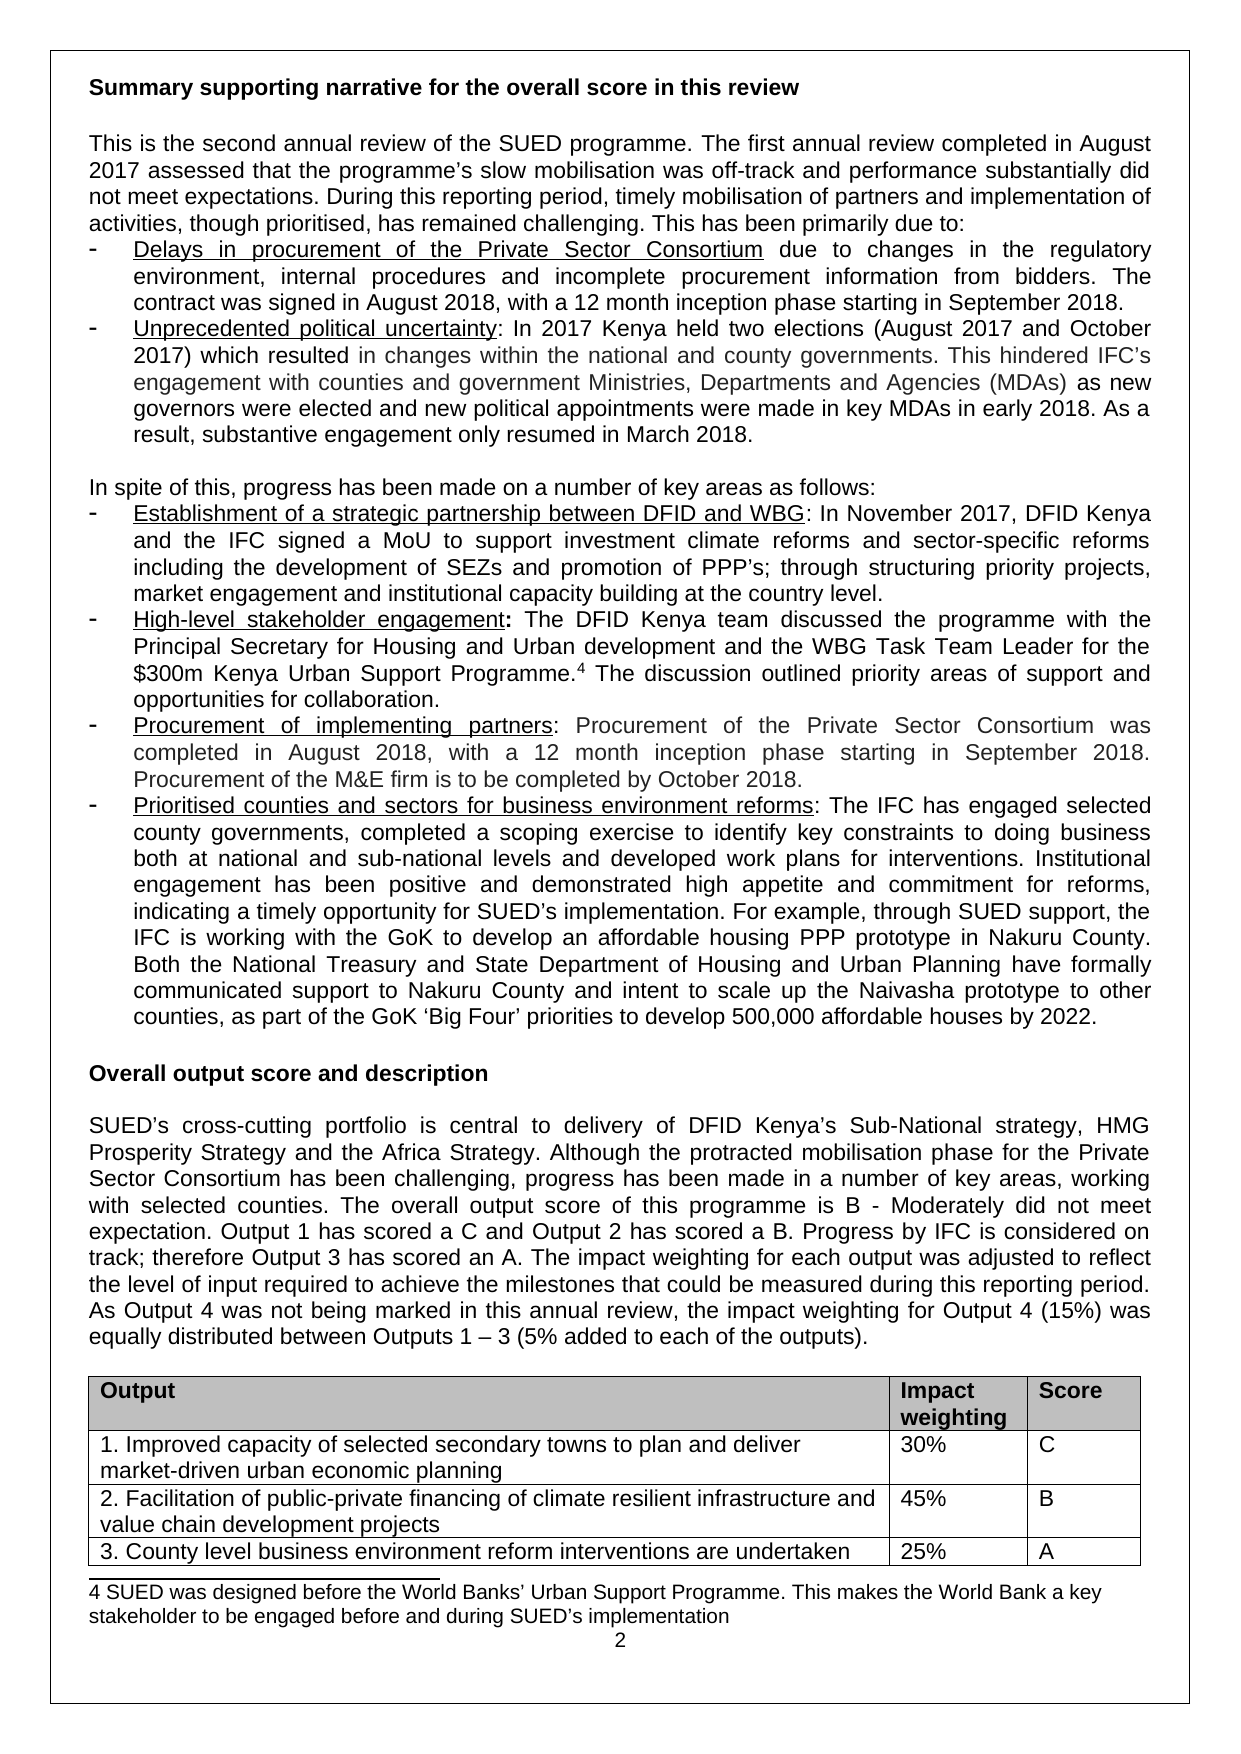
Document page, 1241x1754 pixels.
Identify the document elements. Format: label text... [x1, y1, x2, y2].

text Overall output score and description [89, 1060, 1152, 1086]
table_cell 1. Improved capacity of selected secondary towns to plan and deliver market-driven urban economic planning [89, 1431, 889, 1483]
list Procurement of implementing partners: Procurement of the Private Sector Consortium was completed in August 2018, with a 12 month inception phase starting in September 2018. Procurement of the M&E firm is to be completed by October 2018. [89, 712, 1152, 792]
list Delays in procurement of the Private Sector Consortium due to changes in the regulatory environment, internal procedures and incomplete procurement information from bidders. The contract was signed in August 2018, with a 12 month inception phase starting in September 2018. [89, 236, 1152, 315]
table_cell C [1028, 1431, 1140, 1483]
table_header Output [89, 1377, 889, 1430]
table_cell B [1028, 1485, 1140, 1537]
text This is the second annual review of the SUED programme. The first annual review completed in August 2017 assessed that the programme’s slow mobilisation was off-track and performance substantially did not meet expectations. During this reporting period, timely mobilisation of partners and implementation of activities, though prioritised, has remained challenging. This has been primarily due to: [89, 130, 1152, 236]
table_header Score [1028, 1377, 1140, 1430]
table_cell 2. Facilitation of public-private financing of climate resilient infrastructure and value chain development projects [89, 1485, 889, 1537]
table_cell 30% [890, 1431, 1027, 1483]
text Summary supporting narrative for the overall score in this review [89, 74, 1152, 100]
table_cell 45% [890, 1485, 1027, 1537]
text SUED’s cross-cutting portfolio is central to delivery of DFID Kenya’s Sub-National strategy, HMG Prosperity Strategy and the Africa Strategy. Although the protracted mobilisation phase for the Private Sector Consortium has been challenging, progress has been made in a number of key areas, working with selected counties. The overall output score of this programme is B - Moderately did not meet expectation. Output 1 has scored a C and Output 2 has scored a B. Progress by IFC is considered on track; therefore Output 3 has scored an A. The impact weighting for each output was adjusted to reflect the level of input required to achieve the milestones that could be measured during this reporting period. As Output 4 was not being marked in this annual review, the impact weighting for Output 4 (15%) was equally distributed between Outputs 1 – 3 (5% added to each of the outputs). [89, 1112, 1152, 1350]
list SUED was designed before the World Banks’ Urban Support Programme. This makes the World Bank a key stakeholder to be engaged before and during SUED’s implementation [89, 1579, 1152, 1627]
list Establishment of a strategic partnership between DFID and WBG: In November 2017, DFID Kenya and the IFC signed a MoU to support investment climate reforms and sector-specific reforms including the development of SEZs and promotion of PPP’s; through structuring priority projects, market engagement and institutional capacity building at the country level. [89, 500, 1152, 606]
list Prioritised counties and sectors for business environment reforms: The IFC has engaged selected county governments, completed a scoping exercise to identify key constraints to doing business both at national and sub-national levels and developed work plans for interventions. Institutional engagement has been positive and demonstrated high appetite and commitment for reforms, indicating a timely opportunity for SUED’s implementation. For example, through SUED support, the IFC is working with the GoK to develop an affordable housing PPP prototype in Nakuru County. Both the National Treasury and State Department of Housing and Urban Planning have formally communicated support to Nakuru County and intent to scale up the Naivasha prototype to other counties, as part of the GoK ‘Big Four’ priorities to develop 500,000 affordable houses by 2022. [89, 792, 1152, 1029]
table_header Impact weighting [890, 1377, 1027, 1430]
list Unprecedented political uncertainty: In 2017 Kenya held two elections (August 2017 and October 2017) which resulted in changes within the national and county governments. This hindered IFC’s engagement with counties and government Ministries, Departments and Agencies (MDAs) as new governors were elected and new political appointments were made in key MDAs in early 2018. As a result, substantive engagement only resumed in March 2018. [89, 315, 1152, 448]
table_cell 25% [890, 1538, 1027, 1565]
table_cell A [1028, 1538, 1140, 1565]
table_cell 3. County level business environment reform interventions are undertaken [89, 1538, 889, 1565]
text In spite of this, progress has been made on a number of key areas as follows: [89, 474, 1152, 500]
list High-level stakeholder engagement: The DFID Kenya team discussed the programme with the Principal Secretary for Housing and Urban development and the WBG Task Team Leader for the $300m Kenya Urban Support Programme. The discussion outlined priority areas of support and opportunities for collaboration. [89, 606, 1152, 712]
